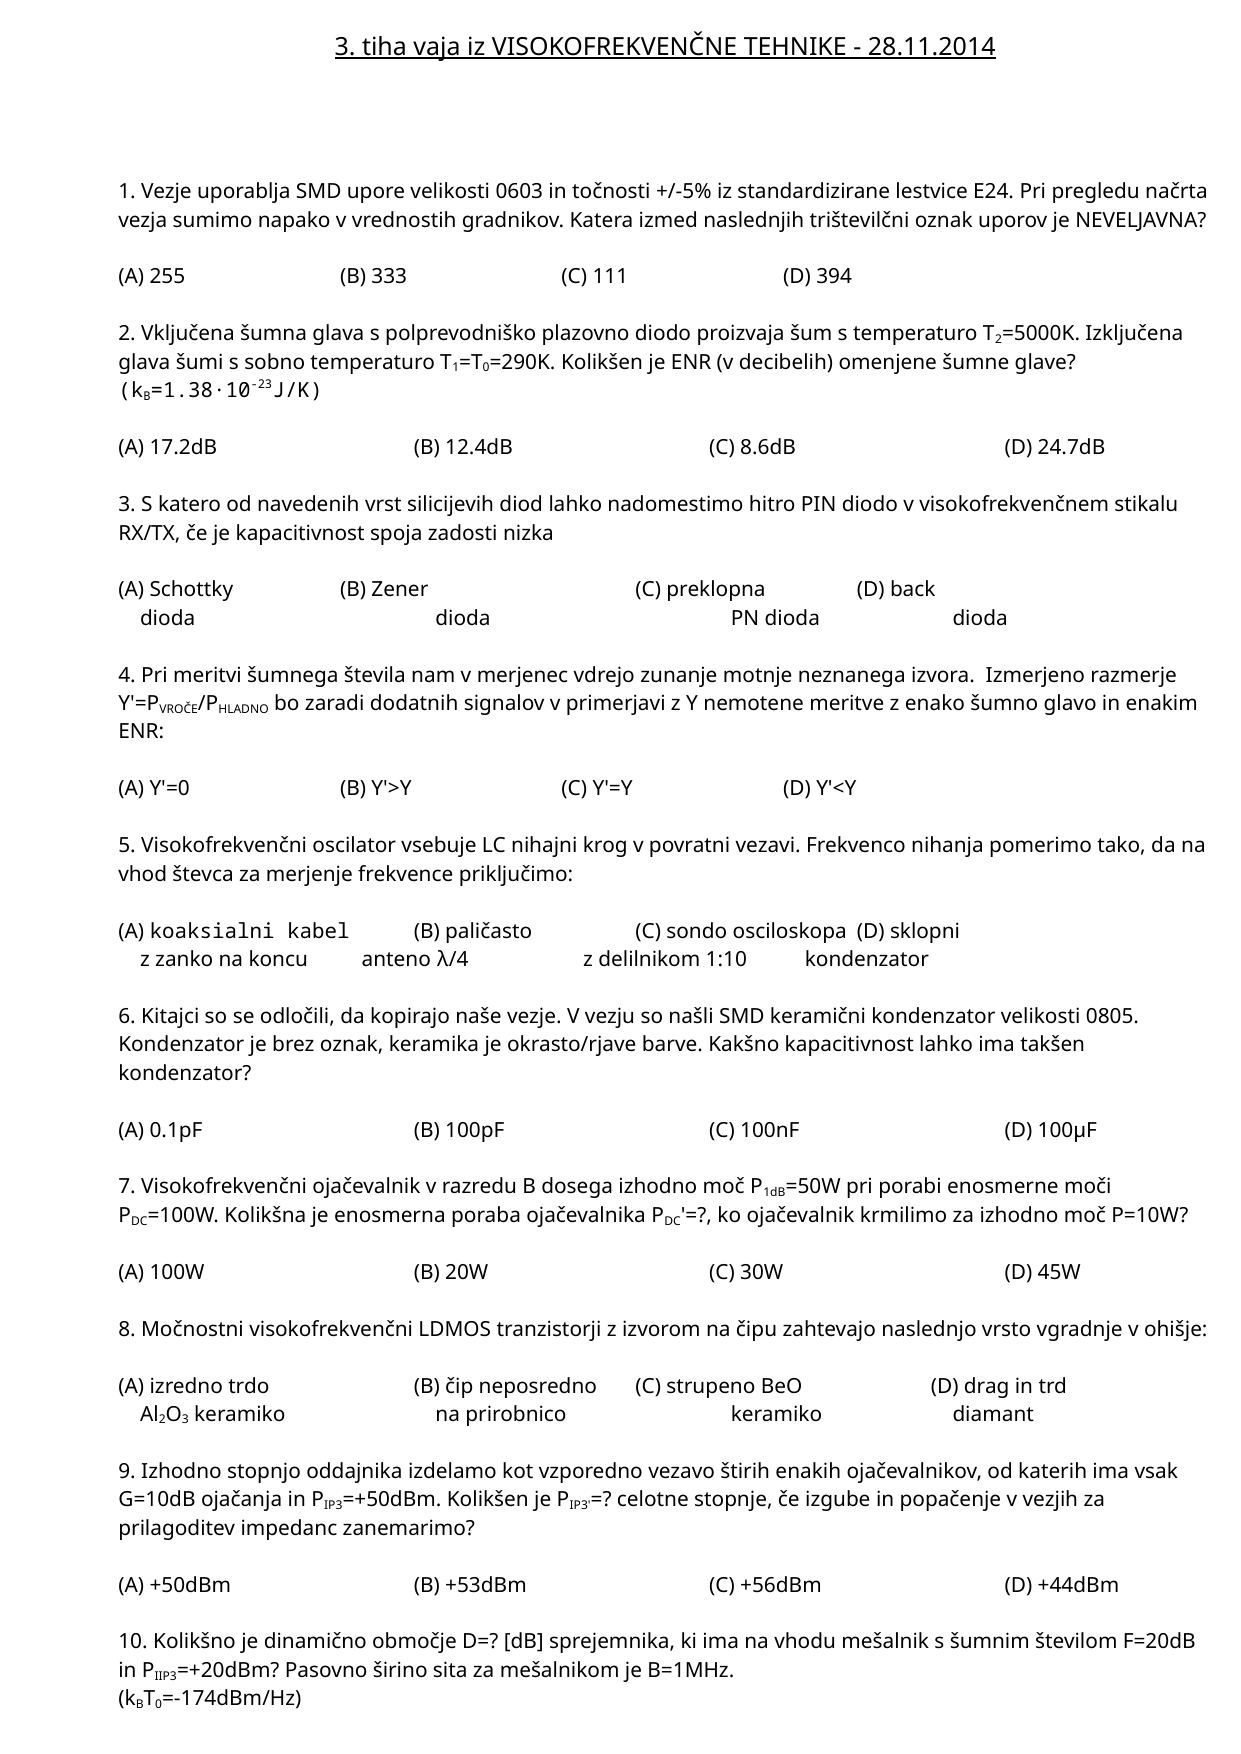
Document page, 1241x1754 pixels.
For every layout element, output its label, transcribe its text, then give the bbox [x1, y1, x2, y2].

text (A) 17.2dB (B) 12.4dB (C) 8.6dB (D) 24.7dB [118, 432, 1212, 461]
text 3. tiha vaja iz VISOKOFREKVENČNE TEHNIKE - 28.11.2014 [118, 28, 1212, 63]
text dioda dioda PN dioda dioda [118, 603, 1212, 631]
text (A) koaksialni kabel (B) paličasto (C) sondo osciloskopa (D) sklopni [118, 916, 1212, 944]
text (A) 255 (B) 333 (C) 111 (D) 394 [118, 262, 1212, 290]
text (kBT0=-174dBm/Hz) [118, 1683, 1212, 1712]
text 10. Kolikšno je dinamično območje D=? [dB] sprejemnika, ki ima na vhodu mešalnik s šumnim številom F=20dB in PIIP3=+20dBm? Pasovno širino sita za mešalnikom je B=1MHz. [118, 1627, 1212, 1683]
text 8. Močnostni visokofrekvenčni LDMOS tranzistorji z izvorom na čipu zahtevajo naslednjo vrsto vgradnje v ohišje: [118, 1314, 1212, 1342]
text 3. S katero od navedenih vrst silicijevih diod lahko nadomestimo hitro PIN diodo v visokofrekvenčnem stikalu RX/TX, če je kapacitivnost spoja zadosti nizka [118, 489, 1212, 546]
text Al2O3 keramiko na prirobnico keramiko diamant [118, 1399, 1212, 1428]
text (A) Y'=0 (B) Y'>Y (C) Y'=Y (D) Y'<Y [118, 773, 1212, 802]
text (A) izredno trdo (B) čip neposredno (C) strupeno BeO (D) drag in trd [118, 1371, 1212, 1399]
text 4. Pri meritvi šumnega števila nam v merjenec vdrejo zunanje motnje neznanega izvora. Izmerjeno razmerje Y'=PVROČE/PHLADNO bo zaradi dodatnih signalov v primerjavi z Y nemotene meritve z enako šumno glavo in enakim ENR: [118, 660, 1212, 745]
text 9. Izhodno stopnjo oddajnika izdelamo kot vzporedno vezavo štirih enakih ojačevalnikov, od katerih ima vsak G=10dB ojačanja in PIP3=+50dBm. Kolikšen je PIP3'=? celotne stopnje, če izgube in popačenje v vezjih za prilagoditev impedanc zanemarimo? [118, 1456, 1212, 1541]
text (A) 0.1pF (B) 100pF (C) 100nF (D) 100μF [118, 1115, 1212, 1143]
text z zanko na koncu anteno λ/4 z delilnikom 1:10 kondenzator [118, 944, 1212, 973]
text 5. Visokofrekvenčni oscilator vsebuje LC nihajni krog v povratni vezavi. Frekvenco nihanja pomerimo tako, da na vhod števca za merjenje frekvence priključimo: [118, 830, 1212, 887]
text 1. Vezje uporablja SMD upore velikosti 0603 in točnosti +/-5% iz standardizirane lestvice E24. Pri pregledu načrta vezja sumimo napako v vrednostih gradnikov. Katera izmed naslednjih trištevilčni oznak uporov je NEVELJAVNA? [118, 176, 1212, 233]
text (A) +50dBm (B) +53dBm (C) +56dBm (D) +44dBm [118, 1570, 1212, 1598]
text (A) Schottky (B) Zener (C) preklopna (D) back [118, 574, 1212, 603]
text 7. Visokofrekvenčni ojačevalnik v razredu B dosega izhodno moč P1dB=50W pri porabi enosmerne moči PDC=100W. Kolikšna je enosmerna poraba ojačevalnika PDC'=?, ko ojačevalnik krmilimo za izhodno moč P=10W? [118, 1172, 1212, 1228]
text (A) 100W (B) 20W (C) 30W (D) 45W [118, 1257, 1212, 1285]
text 2. Vključena šumna glava s polprevodniško plazovno diodo proizvaja šum s temperaturo T2=5000K. Izključena glava šumi s sobno temperaturo T1=T0=290K. Kolikšen je ENR (v decibelih) omenjene šumne glave? (kB=1.38∙10-23J/K) [118, 318, 1212, 404]
text 6. Kitajci so se odločili, da kopirajo naše vezje. V vezju so našli SMD keramični kondenzator velikosti 0805. Kondenzator je brez oznak, keramika je okrasto/rjave barve. Kakšno kapacitivnost lahko ima takšen kondenzator? [118, 1001, 1212, 1086]
